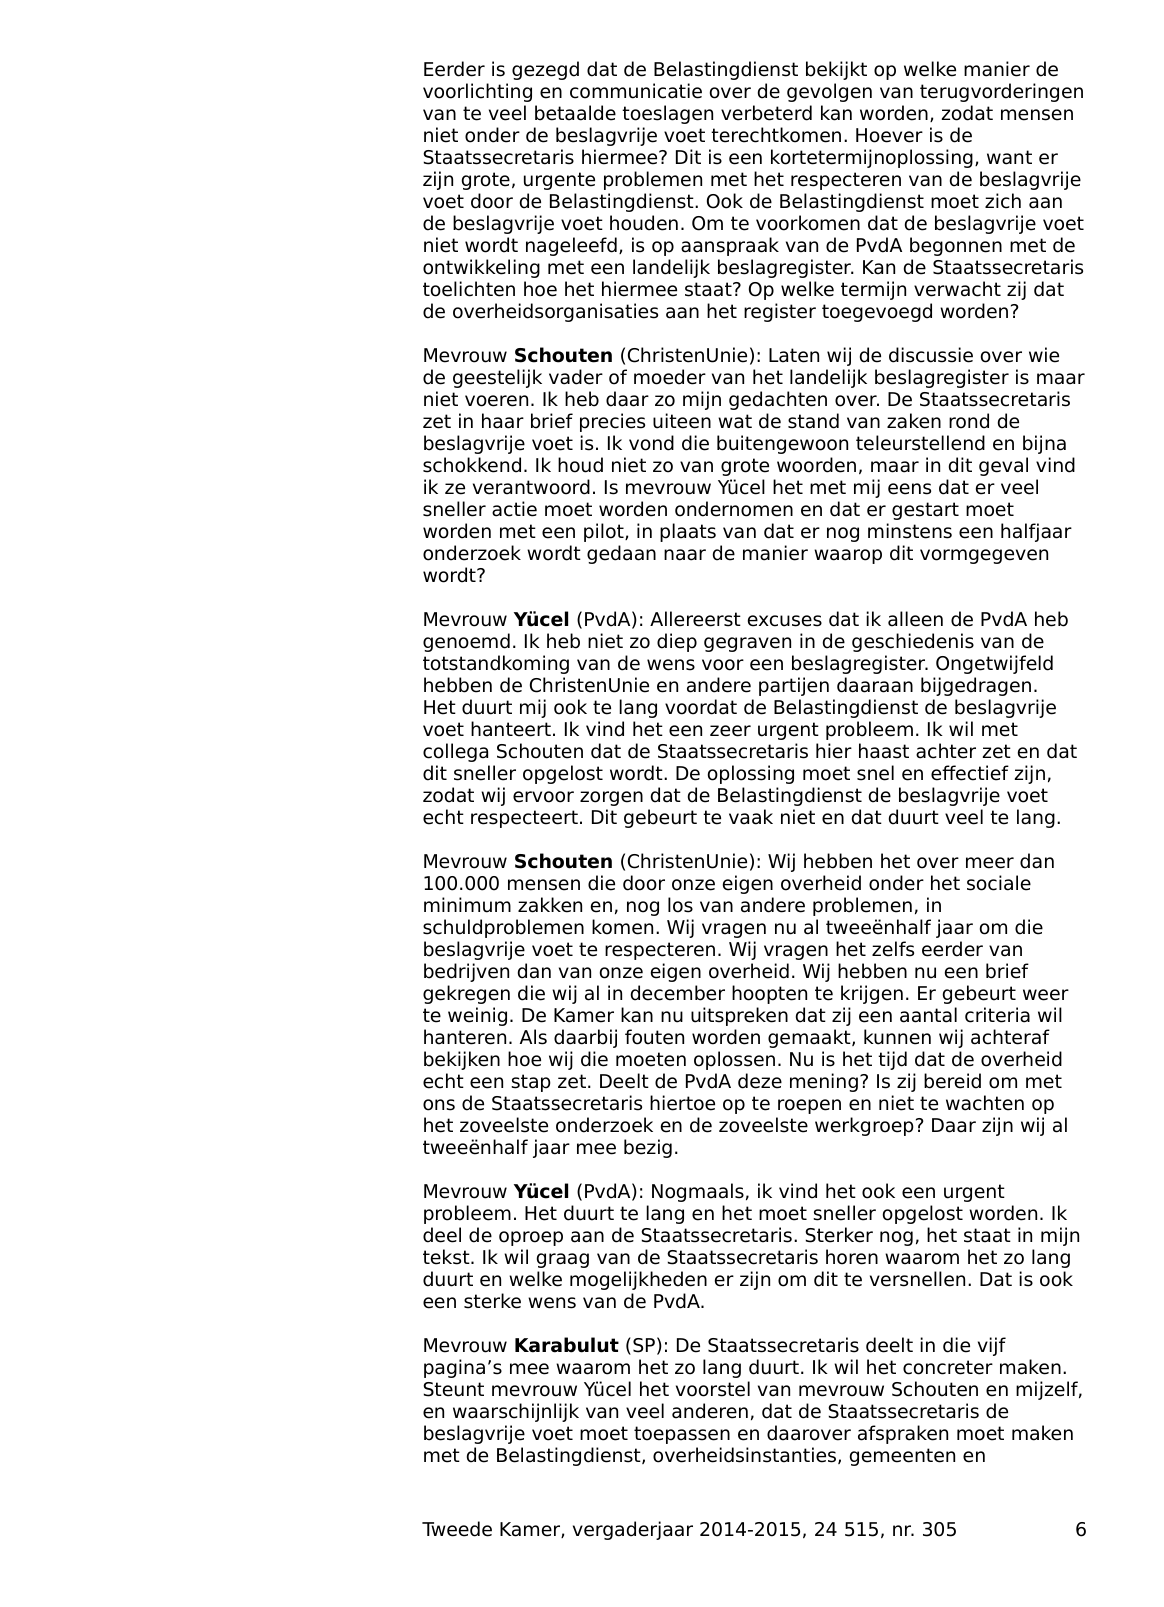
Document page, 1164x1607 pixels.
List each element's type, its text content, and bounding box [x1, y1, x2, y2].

text Mevrouw Schouten (ChristenUnie): Wij hebben het over meer dan 100.000 mensen die door onze eigen overheid onder het sociale minimum zakken en, nog los van andere problemen, in schuldproblemen komen. Wij vragen nu al tweeënhalf jaar om die beslagvrije voet te respecteren. Wij vragen het zelfs eerder van bedrijven dan van onze eigen overheid. Wij hebben nu een brief gekregen die wij al in december hoopten te krijgen. Er gebeurt weer te weinig. De Kamer kan nu uitspreken dat zij een aantal criteria wil hanteren. Als daarbij fouten worden gemaakt, kunnen wij achteraf bekijken hoe wij die moeten oplossen. Nu is het tijd dat de overheid echt een stap zet. Deelt de PvdA deze mening? Is zij bereid om met ons de Staatssecretaris hiertoe op te roepen en niet te wachten op het zoveelste onderzoek en de zoveelste werkgroep? Daar zijn wij al tweeënhalf jaar mee bezig. [422, 851, 1087, 1159]
text Eerder is gezegd dat de Belastingdienst bekijkt op welke manier de voorlichting en communicatie over de gevolgen van terugvorderingen van te veel betaalde toeslagen verbeterd kan worden, zodat mensen niet onder de beslagvrije voet terechtkomen. Hoever is de Staatssecretaris hiermee? Dit is een kortetermijnoplossing, want er zijn grote, urgente problemen met het respecteren van de beslagvrije voet door de Belastingdienst. Ook de Belastingdienst moet zich aan de beslagvrije voet houden. Om te voorkomen dat de beslagvrije voet niet wordt nageleefd, is op aanspraak van de PvdA begonnen met de ontwikkeling met een landelijk beslagregister. Kan de Staatssecretaris toelichten hoe het hiermee staat? Op welke termijn verwacht zij dat de overheidsorganisaties aan het register toegevoegd worden? [422, 59, 1087, 323]
text Het duurt mij ook te lang voordat de Belastingdienst de beslagvrije voet hanteert. Ik vind het een zeer urgent probleem. Ik wil met collega Schouten dat de Staatssecretaris hier haast achter zet en dat dit sneller opgelost wordt. De oplossing moet snel en effectief zijn, zodat wij ervoor zorgen dat de Belastingdienst de beslagvrije voet echt respecteert. Dit gebeurt te vaak niet en dat duurt veel te lang. [422, 697, 1087, 829]
text Mevrouw Yücel (PvdA): Nogmaals, ik vind het ook een urgent probleem. Het duurt te lang en het moet sneller opgelost worden. Ik deel de oproep aan de Staatssecretaris. Sterker nog, het staat in mijn tekst. Ik wil graag van de Staatssecretaris horen waarom het zo lang duurt en welke mogelijkheden er zijn om dit te versnellen. Dat is ook een sterke wens van de PvdA. [422, 1181, 1087, 1313]
text Mevrouw Schouten (ChristenUnie): Laten wij de discussie over wie de geestelijk vader of moeder van het landelijk beslagregister is maar niet voeren. Ik heb daar zo mijn gedachten over. De Staatssecretaris zet in haar brief precies uiteen wat de stand van zaken rond de beslagvrije voet is. Ik vond die buitengewoon teleurstellend en bijna schokkend. Ik houd niet zo van grote woorden, maar in dit geval vind ik ze verantwoord. Is mevrouw Yücel het met mij eens dat er veel sneller actie moet worden ondernomen en dat er gestart moet worden met een pilot, in plaats van dat er nog minstens een halfjaar onderzoek wordt gedaan naar de manier waarop dit vormgegeven wordt? [422, 345, 1087, 587]
text Mevrouw Yücel (PvdA): Allereerst excuses dat ik alleen de PvdA heb genoemd. Ik heb niet zo diep gegraven in de geschiedenis van de totstandkoming van de wens voor een beslagregister. Ongetwijfeld hebben de ChristenUnie en andere partijen daaraan bijgedragen. [422, 609, 1087, 697]
text Mevrouw Karabulut (SP): De Staatssecretaris deelt in die vijf pagina’s mee waarom het zo lang duurt. Ik wil het concreter maken. Steunt mevrouw Yücel het voorstel van mevrouw Schouten en mijzelf, en waarschijnlijk van veel anderen, dat de Staatssecretaris de beslagvrije voet moet toepassen en daarover afspraken moet maken met de Belastingdienst, overheidsinstanties, gemeenten en [422, 1335, 1087, 1467]
